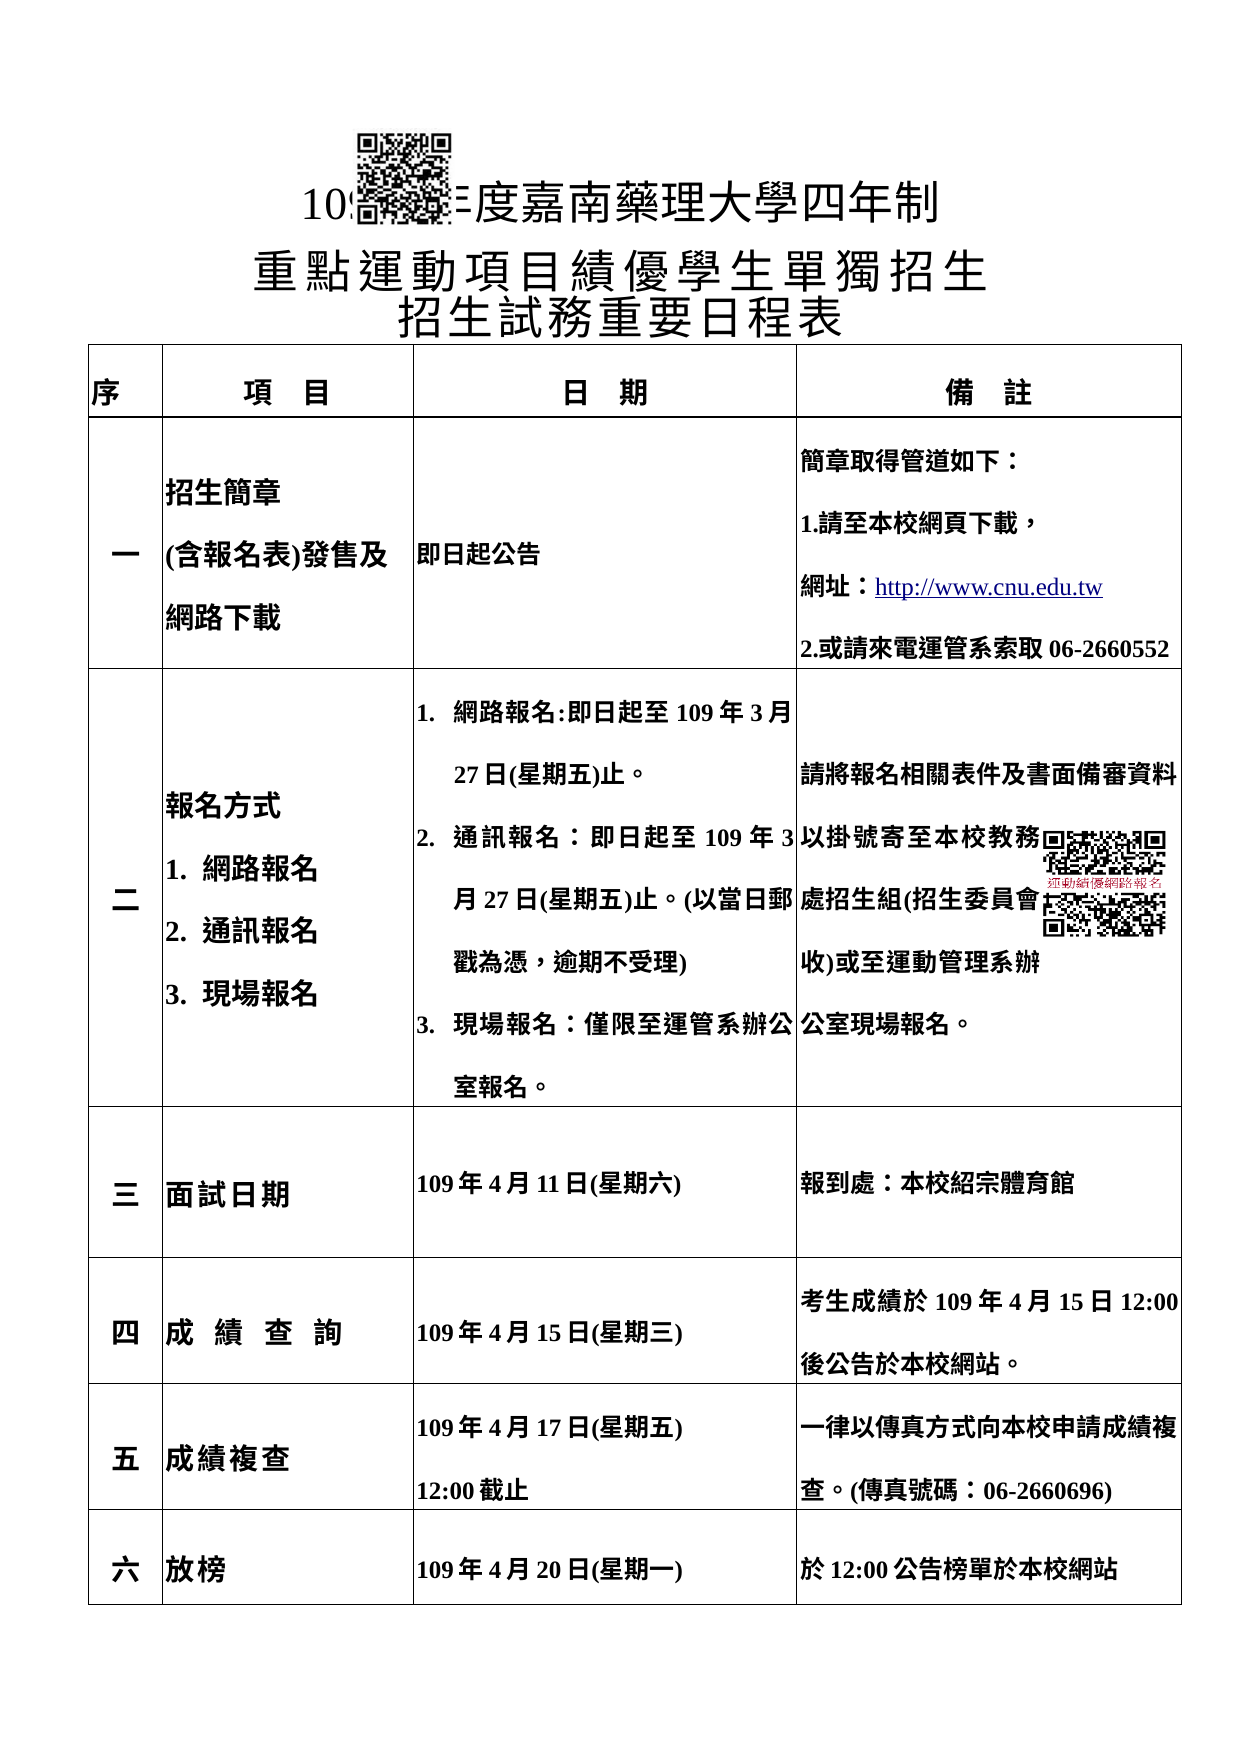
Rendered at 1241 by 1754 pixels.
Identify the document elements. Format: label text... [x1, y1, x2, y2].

text 招生試務重要日程表 [89, 298, 1152, 344]
table_cell 網路報名:即日起至109年3月27日(星期五)止。 通訊報名：即日起至109年3月27日(星期五)止。(以當日郵戳為憑，逾期不受理) 現場報名：僅限至運管系辦公室報名。 [414, 669, 796, 1106]
table_cell 二 [89, 669, 162, 1106]
table_cell 放榜 [163, 1510, 413, 1604]
table_cell 請將報名相關表件及書面備審資料以掛號寄至本校教務處招生組(招生委員會收)或至運動管理系辦公室現場報名。 [797, 669, 1181, 1106]
table_cell 成績複查 [163, 1384, 413, 1509]
text 109學年度嘉南藥理大學四年制 [89, 127, 1152, 252]
table_cell 四 [89, 1258, 162, 1383]
table_cell 109年4月20日(星期一) [414, 1510, 796, 1604]
table_cell 一 [89, 418, 162, 667]
table_cell 109年4月15日(星期三) [414, 1258, 796, 1383]
table_cell 考生成績於109年4月15日12:00後公告於本校網站。 [797, 1258, 1181, 1383]
table_cell 簡章取得管道如下： 1.請至本校網頁下載， 網址：http://www.cnu.edu.tw 2.或請來電運管系索取06-2660552 [797, 418, 1181, 667]
table_header 備 註 [797, 345, 1181, 416]
table_cell 報到處：本校紹宗體育館 [797, 1107, 1181, 1257]
table_cell 六 [89, 1510, 162, 1604]
table_header 序 [89, 345, 162, 416]
text 重點運動項目績優學生單獨招生 [89, 252, 1152, 298]
table_cell 招生簡章 (含報名表)發售及網路下載 [163, 418, 413, 667]
table_cell 五 [89, 1384, 162, 1509]
table_cell 於12:00公告榜單於本校網站 [797, 1510, 1181, 1604]
table_cell 報名方式 網路報名 通訊報名 現場報名 [163, 669, 413, 1106]
table_cell 即日起公告 [414, 418, 796, 667]
table_cell 三 [89, 1107, 162, 1257]
table_header 日 期 [414, 345, 796, 416]
table_cell 面試日期 [163, 1107, 413, 1257]
table_header 項 目 [163, 345, 413, 416]
table_cell 109年4月11日(星期六) [414, 1107, 796, 1257]
table_cell 一律以傳真方式向本校申請成績複查。(傳真號碼：06-2660696) [797, 1384, 1181, 1509]
table_cell 109年4月17日(星期五) 12:00截止 [414, 1384, 796, 1509]
table_cell 成績查詢 [163, 1258, 413, 1383]
